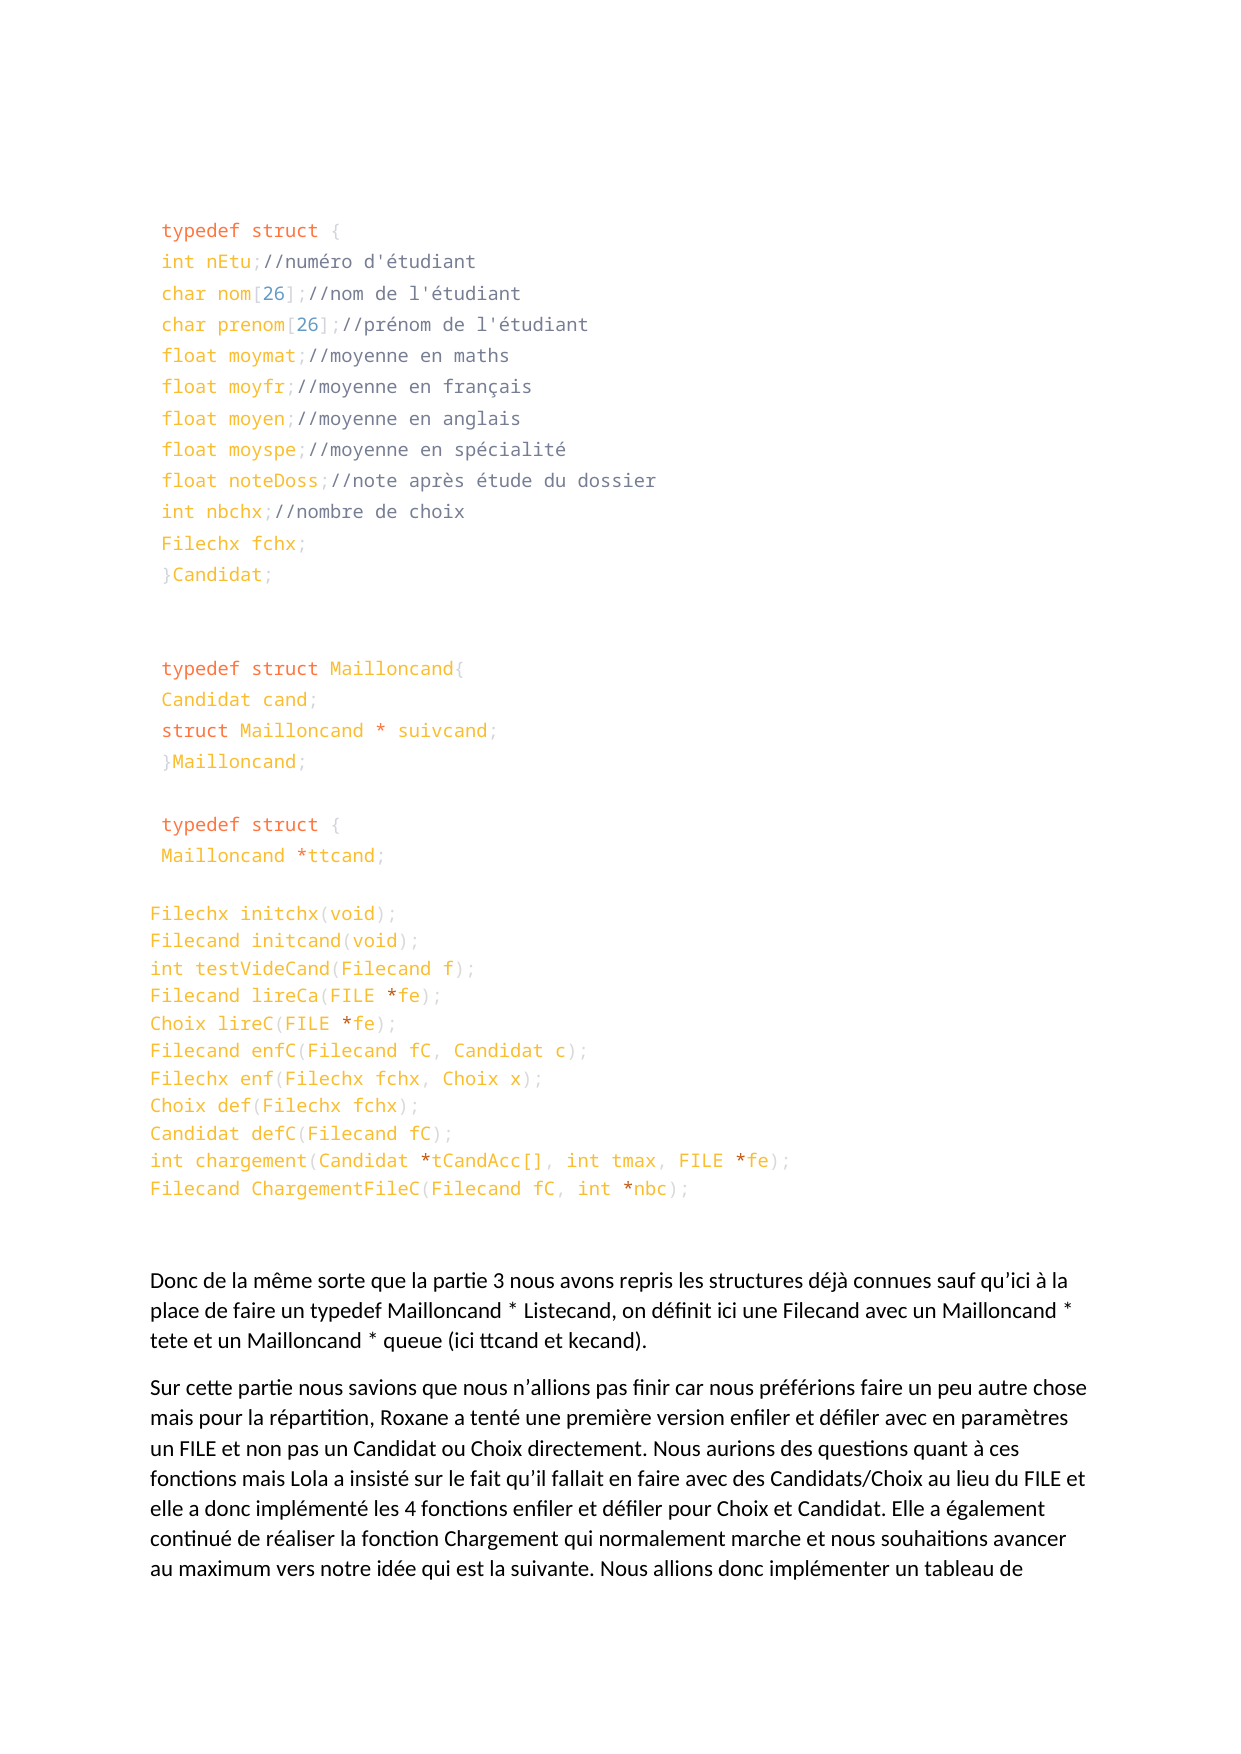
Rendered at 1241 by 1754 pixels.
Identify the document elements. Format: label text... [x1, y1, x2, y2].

text Sur cette partie nous savions que nous n’allions pas finir car nous préférions faire un peu autre chose mais pour la répartition, Roxane a tenté une première version enfiler et défiler avec en paramètres un FILE et non pas un Candidat ou Choix directement. Nous aurions des questions quant à ces fonctions mais Lola a insisté sur le fait qu’il fallait en faire avec des Candidats/Choix au lieu du FILE et elle a donc implémenté les 4 fonctions enfiler et défiler pour Choix et Candidat. Elle a également continué de réaliser la fonction Chargement qui normalement marche et nous souhaitions avancer au maximum vers notre idée qui est la suivante. Nous allions donc implémenter un tableau de [150, 1373, 1090, 1583]
table_cell [150, 588, 1100, 619]
table_cell float moymat;//moyenne en maths [150, 338, 1100, 369]
text Donc de la même sorte que la partie 3 nous avons repris les structures déjà connues sauf qu’ici à la place de faire un typedef Mailloncand * Listecand, on définit ici une Filecand avec un Mailloncand * tete et un Mailloncand * queue (ici ttcand et kecand). [150, 1266, 1090, 1354]
table_cell int nEtu;//numéro d'étudiant [150, 244, 1100, 275]
table_cell float moyen;//moyenne en anglais [150, 400, 1100, 431]
table_cell [150, 775, 1100, 806]
table_cell char prenom[26];//prénom de l'étudiant [150, 306, 1100, 337]
table_cell char nom[26];//nom de l'étudiant [150, 275, 1100, 306]
table_cell Candidat cand; [150, 681, 1100, 712]
table_cell typedef struct Mailloncand{ [150, 650, 1100, 681]
table_cell }Mailloncand; [150, 744, 1100, 775]
table_cell struct Mailloncand * suivcand; [150, 713, 1100, 744]
table_cell [150, 181, 1100, 212]
table_cell float noteDoss;//note après étude du dossier [150, 463, 1100, 494]
table_cell int nbchx;//nombre de choix [150, 494, 1100, 525]
table_cell float moyfr;//moyenne en français [150, 369, 1100, 400]
table_cell Mailloncand *ttcand; [150, 838, 1100, 869]
text Filechx initchx(void); Filecand initcand(void); int testVideCand(Filecand f); Filecand lireCa(FILE *fe); Choix lireC(FILE *fe); Filecand enfC(Filecand fC, Candidat c); Filechx enf(Filechx fchx, Choix x); Choix def(Filechx fchx); Candidat defC(Filecand fC); int chargement(Candidat *tCandAcc[], int tmax, FILE *fe); Filecand ChargementFileC(Filecand fC, int *nbc); [150, 900, 1090, 1201]
table_cell [150, 869, 1100, 900]
table_cell }Candidat; [150, 556, 1100, 587]
table_cell [150, 619, 1100, 650]
table_cell Filechx fchx; [150, 525, 1100, 556]
table_cell float moyspe;//moyenne en spécialité [150, 431, 1100, 462]
table_cell [150, 150, 1100, 181]
table_cell typedef struct { [150, 806, 1100, 837]
table_cell typedef struct { [150, 213, 1100, 244]
